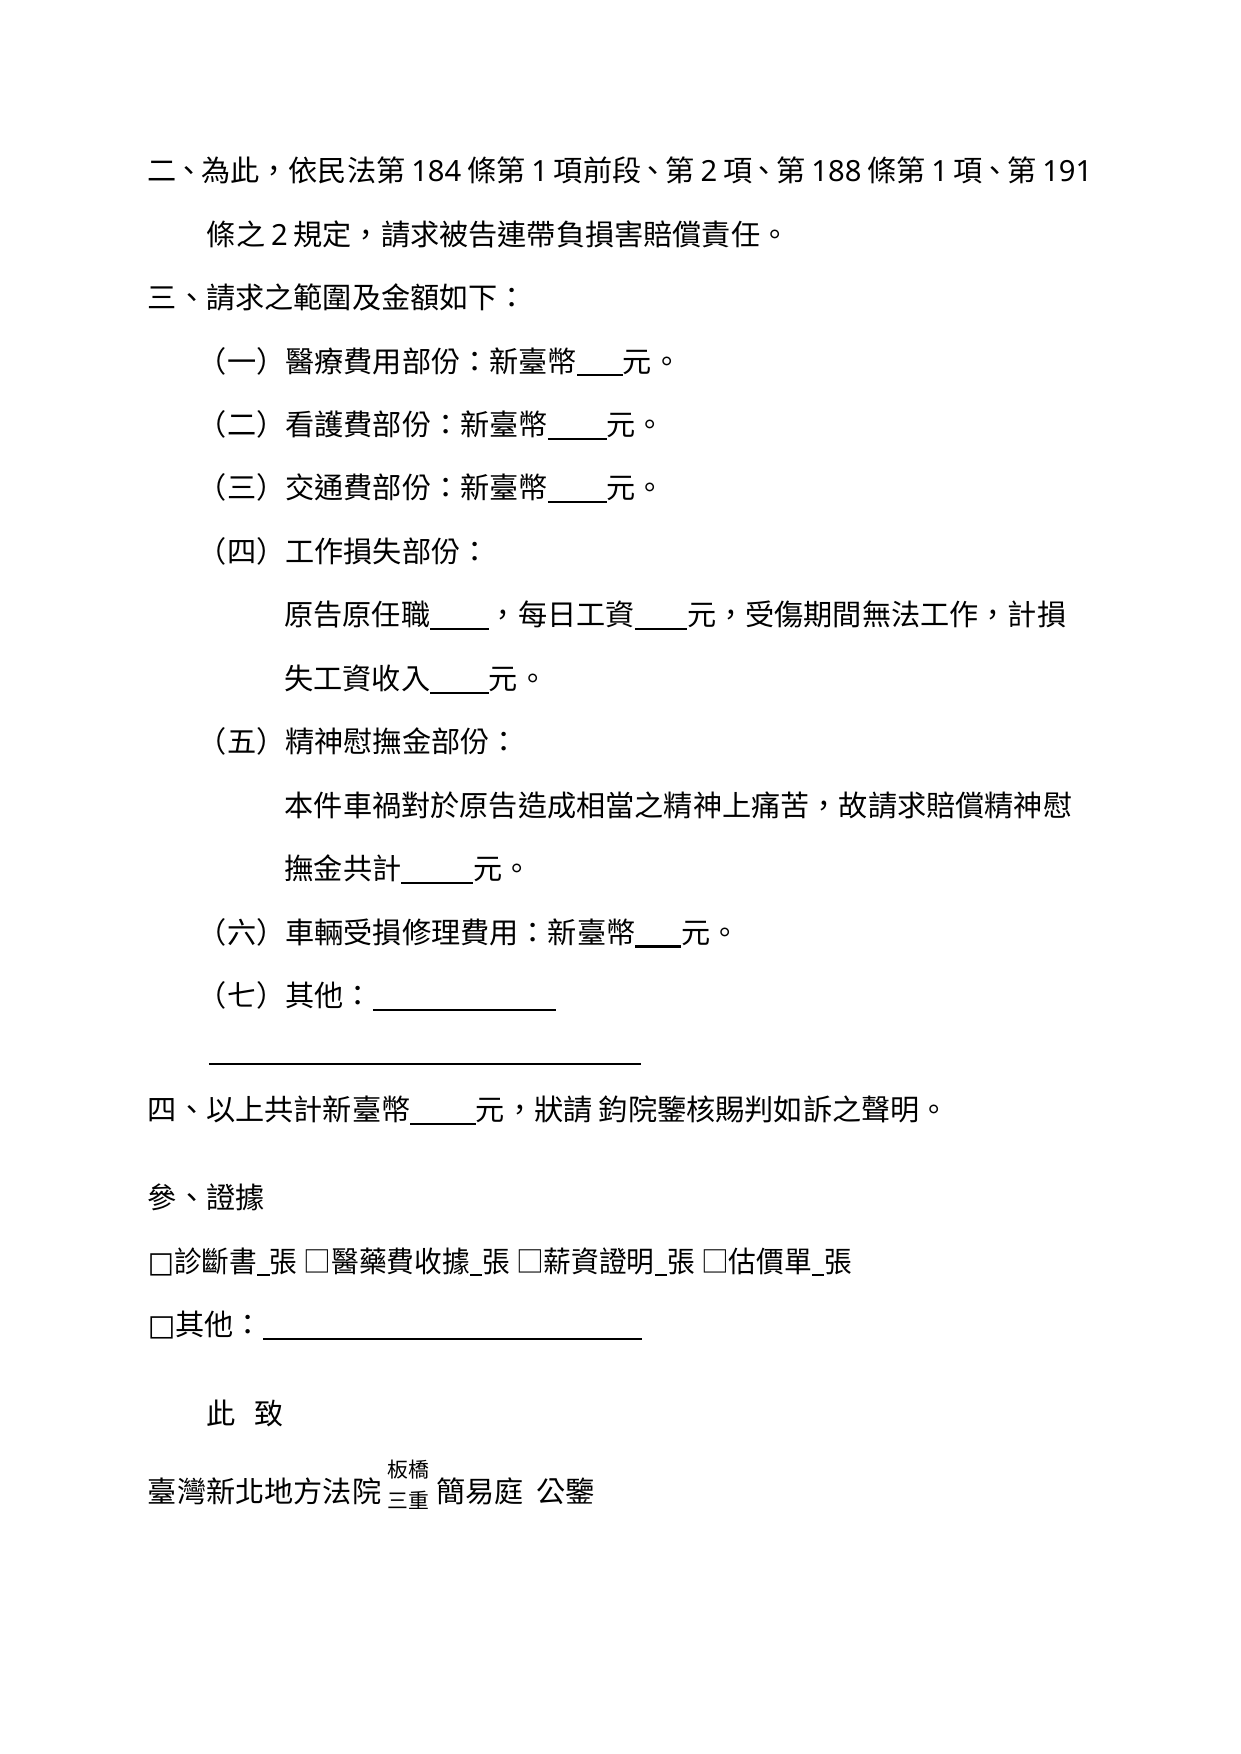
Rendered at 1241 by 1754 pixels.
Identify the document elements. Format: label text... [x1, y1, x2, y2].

text （三）交通費部份：新臺幣 元。 [156, 465, 1092, 507]
text （一）醫療費用部份：新臺幣 元。 [156, 338, 1092, 381]
text 此 致 [148, 1390, 1092, 1433]
text 三、請求之範圍及金額如下： [148, 275, 1092, 317]
text 臺灣新北地方法院 板橋三重 簡易庭 公鑒 [148, 1454, 1092, 1514]
text （四）工作損失部份： [156, 528, 1092, 571]
text （二）看護費部份：新臺幣 元。 [156, 402, 1092, 444]
text 二、為此，依民法第184條第1項前段、第2項、第188條第1項、第191條之2規定，請求被告連帶負損害賠償責任。 [148, 148, 1092, 254]
text □診斷書 張 □醫藥費收據 張 □薪資證明 張 □估價單 張 [148, 1238, 1092, 1281]
text □其他： [148, 1302, 1092, 1344]
text （七）其他： [148, 973, 1092, 1015]
text 四、以上共計新臺幣 元，狀請 鈞院鑒核賜判如訴之聲明。 [148, 1086, 1092, 1129]
text 原告原任職 ，每日工資 元，受傷期間無法工作，計損失工資收入 元。 [284, 592, 1092, 698]
text （六）車輛受損修理費用：新臺幣 元。 [148, 909, 1092, 951]
text （五）精神慰撫金部份： [156, 719, 1092, 761]
text 參、證據 [148, 1175, 1092, 1217]
text 本件車禍對於原告造成相當之精神上痛苦，故請求賠償精神慰撫金共計 元。 [284, 782, 1092, 888]
